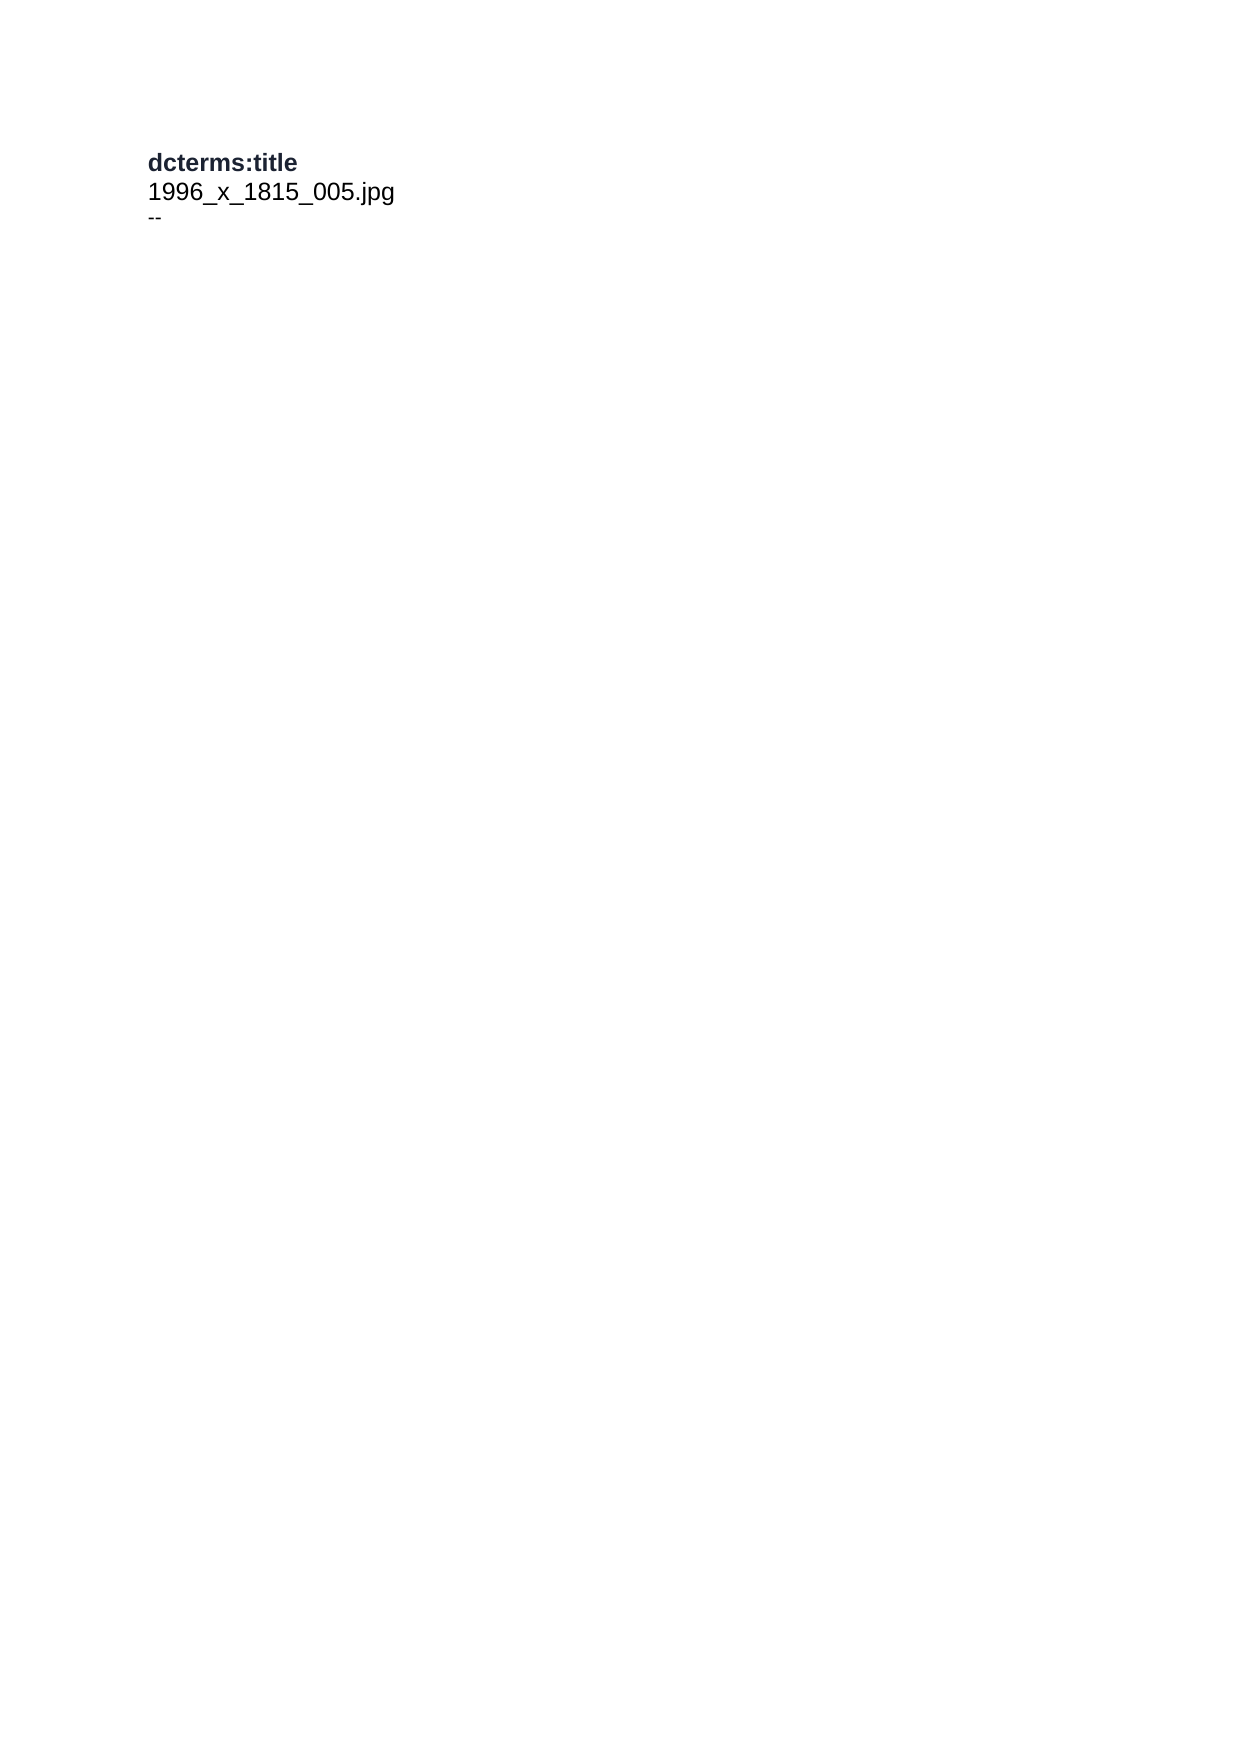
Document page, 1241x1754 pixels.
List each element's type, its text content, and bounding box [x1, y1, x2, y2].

text 1996_x_1815_005.jpg [148, 176, 1092, 205]
text dcterms:title [148, 148, 1092, 176]
text -- [148, 205, 1092, 229]
